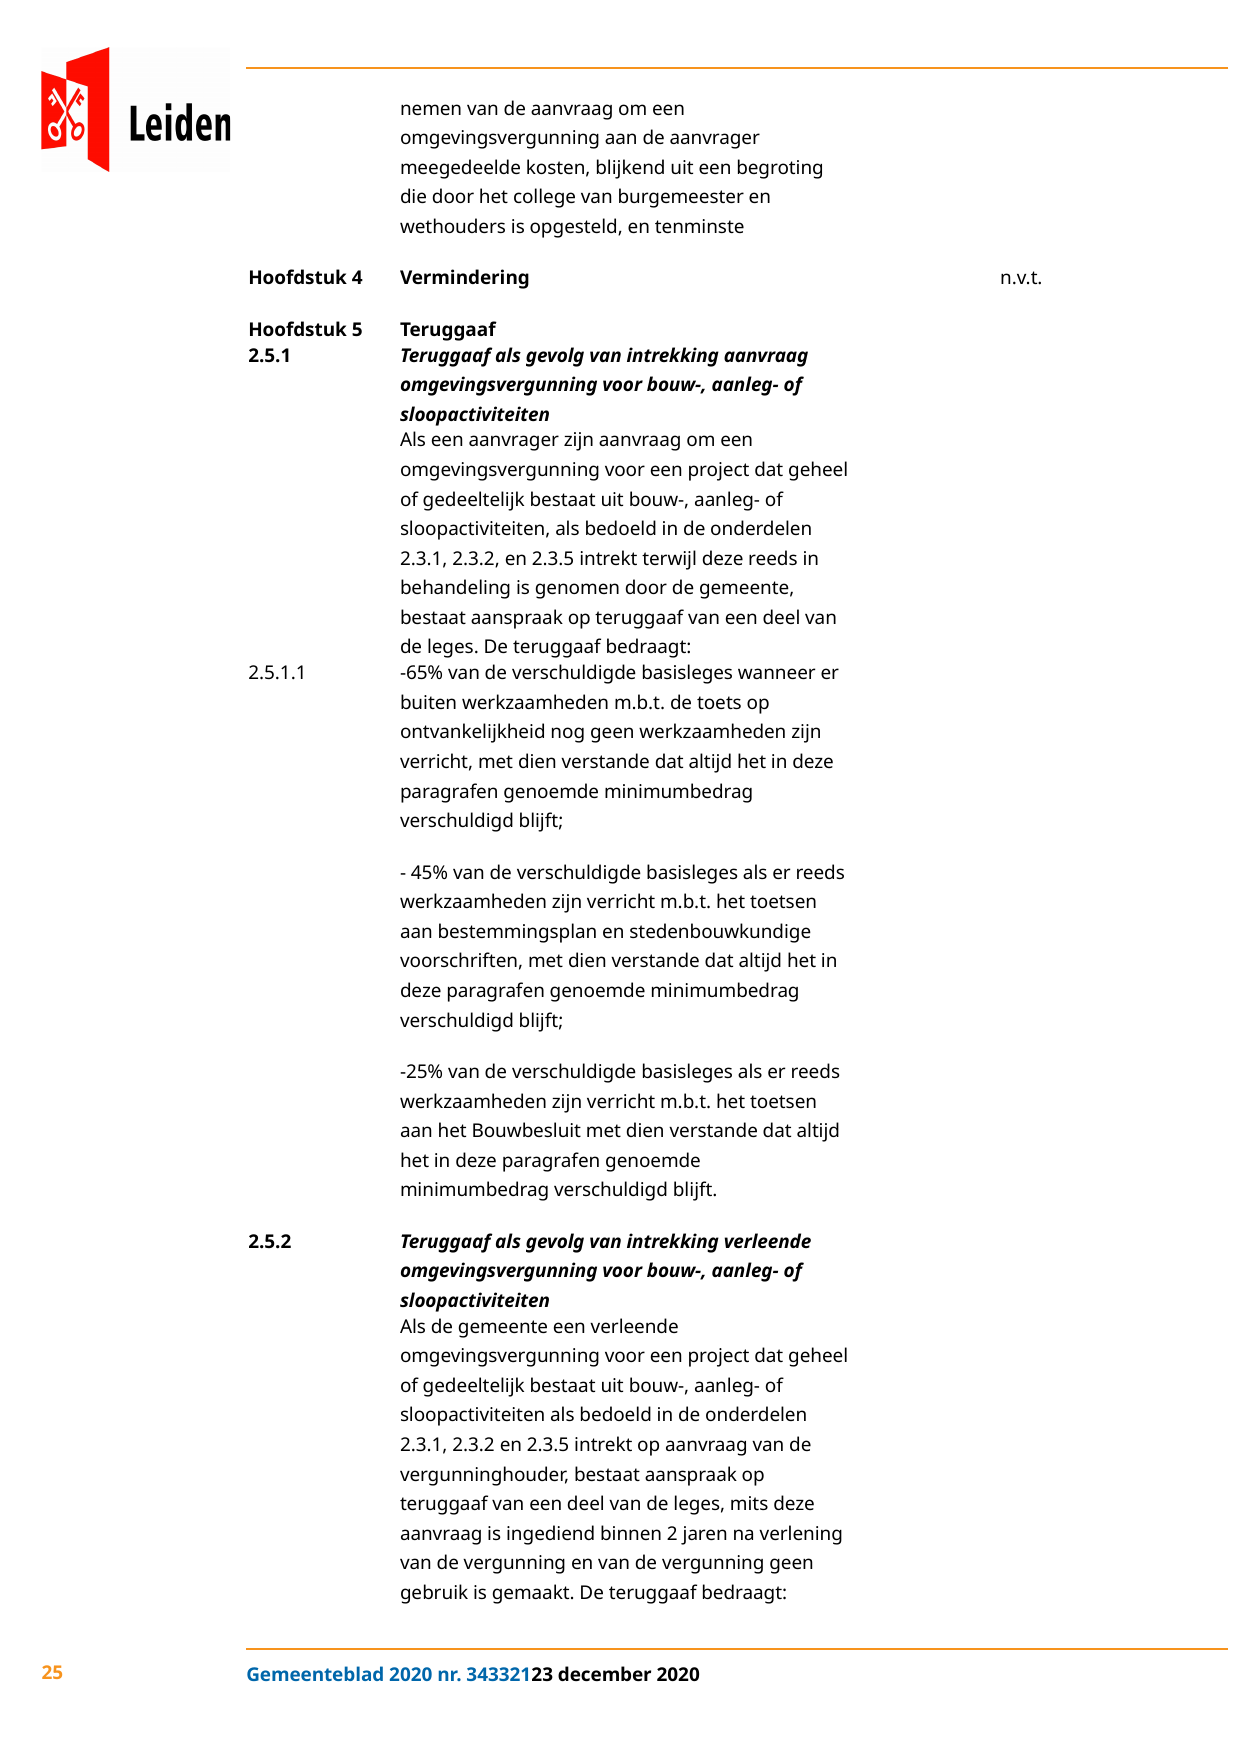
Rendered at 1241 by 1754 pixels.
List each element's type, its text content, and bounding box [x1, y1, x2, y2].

table_cell [248, 833, 400, 859]
table_cell [248, 290, 400, 316]
table_cell [1000, 1313, 1152, 1605]
table_cell [848, 239, 1000, 264]
table_cell Als de gemeente een verleende omgevingsvergunning voor een project dat geheel of gedeeltelijk bestaat uit bouw-, aanleg- of sloopactiviteiten als bedoeld in de onderdelen 2.3.1, 2.3.2 en 2.3.5 intrekt op aanvraag van de vergunninghouder, bestaat aanspraak op teruggaaf van een deel van de leges, mits deze aanvraag is ingediend binnen 2 jaren na verlening van de vergunning en van de vergunning geen gebruik is gemaakt. De teruggaaf bedraagt: [400, 1313, 848, 1605]
table_cell nemen van de aanvraag om een omgevingsvergunning aan de aanvrager meegedeelde kosten, blijkend uit een begroting die door het college van burgemeester en wethouders is opgesteld, en tenminste [400, 95, 848, 239]
table_cell Teruggaaf [400, 316, 848, 342]
table_cell [1000, 833, 1152, 859]
table_cell Hoofdstuk 4 [248, 265, 400, 290]
table_cell [248, 239, 400, 264]
table_cell [1000, 1033, 1152, 1058]
table_cell [848, 427, 1000, 659]
table_cell [1000, 95, 1152, 239]
table_cell [248, 427, 400, 659]
table_cell [400, 833, 848, 859]
table_cell [1000, 342, 1152, 427]
table_cell [248, 859, 400, 1032]
table_cell Als een aanvrager zijn aanvraag om een omgevingsvergunning voor een project dat geheel of gedeeltelijk bestaat uit bouw-, aanleg- of sloopactiviteiten, als bedoeld in de onderdelen 2.3.1, 2.3.2, en 2.3.5 intrekt terwijl deze reeds in behandeling is genomen door de gemeente, bestaat aanspraak op teruggaaf van een deel van de leges. De teruggaaf bedraagt: [400, 427, 848, 659]
table_cell [1000, 290, 1152, 316]
table_cell [848, 265, 1000, 290]
table_cell [1000, 660, 1152, 833]
table_cell [400, 290, 848, 316]
table_cell [248, 1313, 400, 1605]
table_cell 2.5.1 [248, 342, 400, 427]
picture [41, 47, 231, 172]
table_cell [248, 1033, 400, 1058]
table_cell Vermindering [400, 265, 848, 290]
table_cell [1000, 427, 1152, 659]
table_cell [848, 833, 1000, 859]
table_cell [400, 1033, 848, 1058]
table_cell [848, 95, 1000, 239]
table_cell -65% van de verschuldigde basisleges wanneer er buiten werkzaamheden m.b.t. de toets op ontvankelijkheid nog geen werkzaamheden zijn verricht, met dien verstande dat altijd het in deze paragrafen genoemde minimumbedrag verschuldigd blijft; [400, 660, 848, 833]
table_cell [848, 1033, 1000, 1058]
table_cell [848, 1058, 1000, 1202]
table_cell [848, 290, 1000, 316]
table_cell [400, 239, 848, 264]
table_cell [848, 1202, 1000, 1228]
table_cell [1000, 859, 1152, 1032]
table_cell - 45% van de verschuldigde basisleges als er reeds werkzaamheden zijn verricht m.b.t. het toetsen aan bestemmingsplan en stedenbouwkundige voorschriften, met dien verstande dat altijd het in deze paragrafen genoemde minimumbedrag verschuldigd blijft; [400, 859, 848, 1032]
table_cell [848, 660, 1000, 833]
table_cell [248, 1202, 400, 1228]
table_cell Teruggaaf als gevolg van intrekking verleende omgevingsvergunning voor bouw-, aanleg- of sloopactiviteiten [400, 1228, 848, 1313]
table_cell [1000, 316, 1152, 342]
table_cell [848, 859, 1000, 1032]
table_cell [848, 1228, 1000, 1313]
table_cell 2.5.2 [248, 1228, 400, 1313]
table_cell [248, 1058, 400, 1202]
table_cell 2.5.1.1 [248, 660, 400, 833]
table_cell [1000, 1058, 1152, 1202]
table_cell [248, 95, 400, 239]
table_cell Hoofdstuk 5 [248, 316, 400, 342]
table_cell [848, 1313, 1000, 1605]
table_cell [848, 342, 1000, 427]
table_cell [400, 1202, 848, 1228]
table_cell [848, 316, 1000, 342]
table_cell [1000, 1228, 1152, 1313]
table_cell [1000, 1202, 1152, 1228]
table_cell [1000, 239, 1152, 264]
table_cell n.v.t. [1000, 265, 1152, 290]
table_cell -25% van de verschuldigde basisleges als er reeds werkzaamheden zijn verricht m.b.t. het toetsen aan het Bouwbesluit met dien verstande dat altijd het in deze paragrafen genoemde minimumbedrag verschuldigd blijft. [400, 1058, 848, 1202]
table_cell Teruggaaf als gevolg van intrekking aanvraag omgevingsvergunning voor bouw-, aanleg- of sloopactiviteiten [400, 342, 848, 427]
